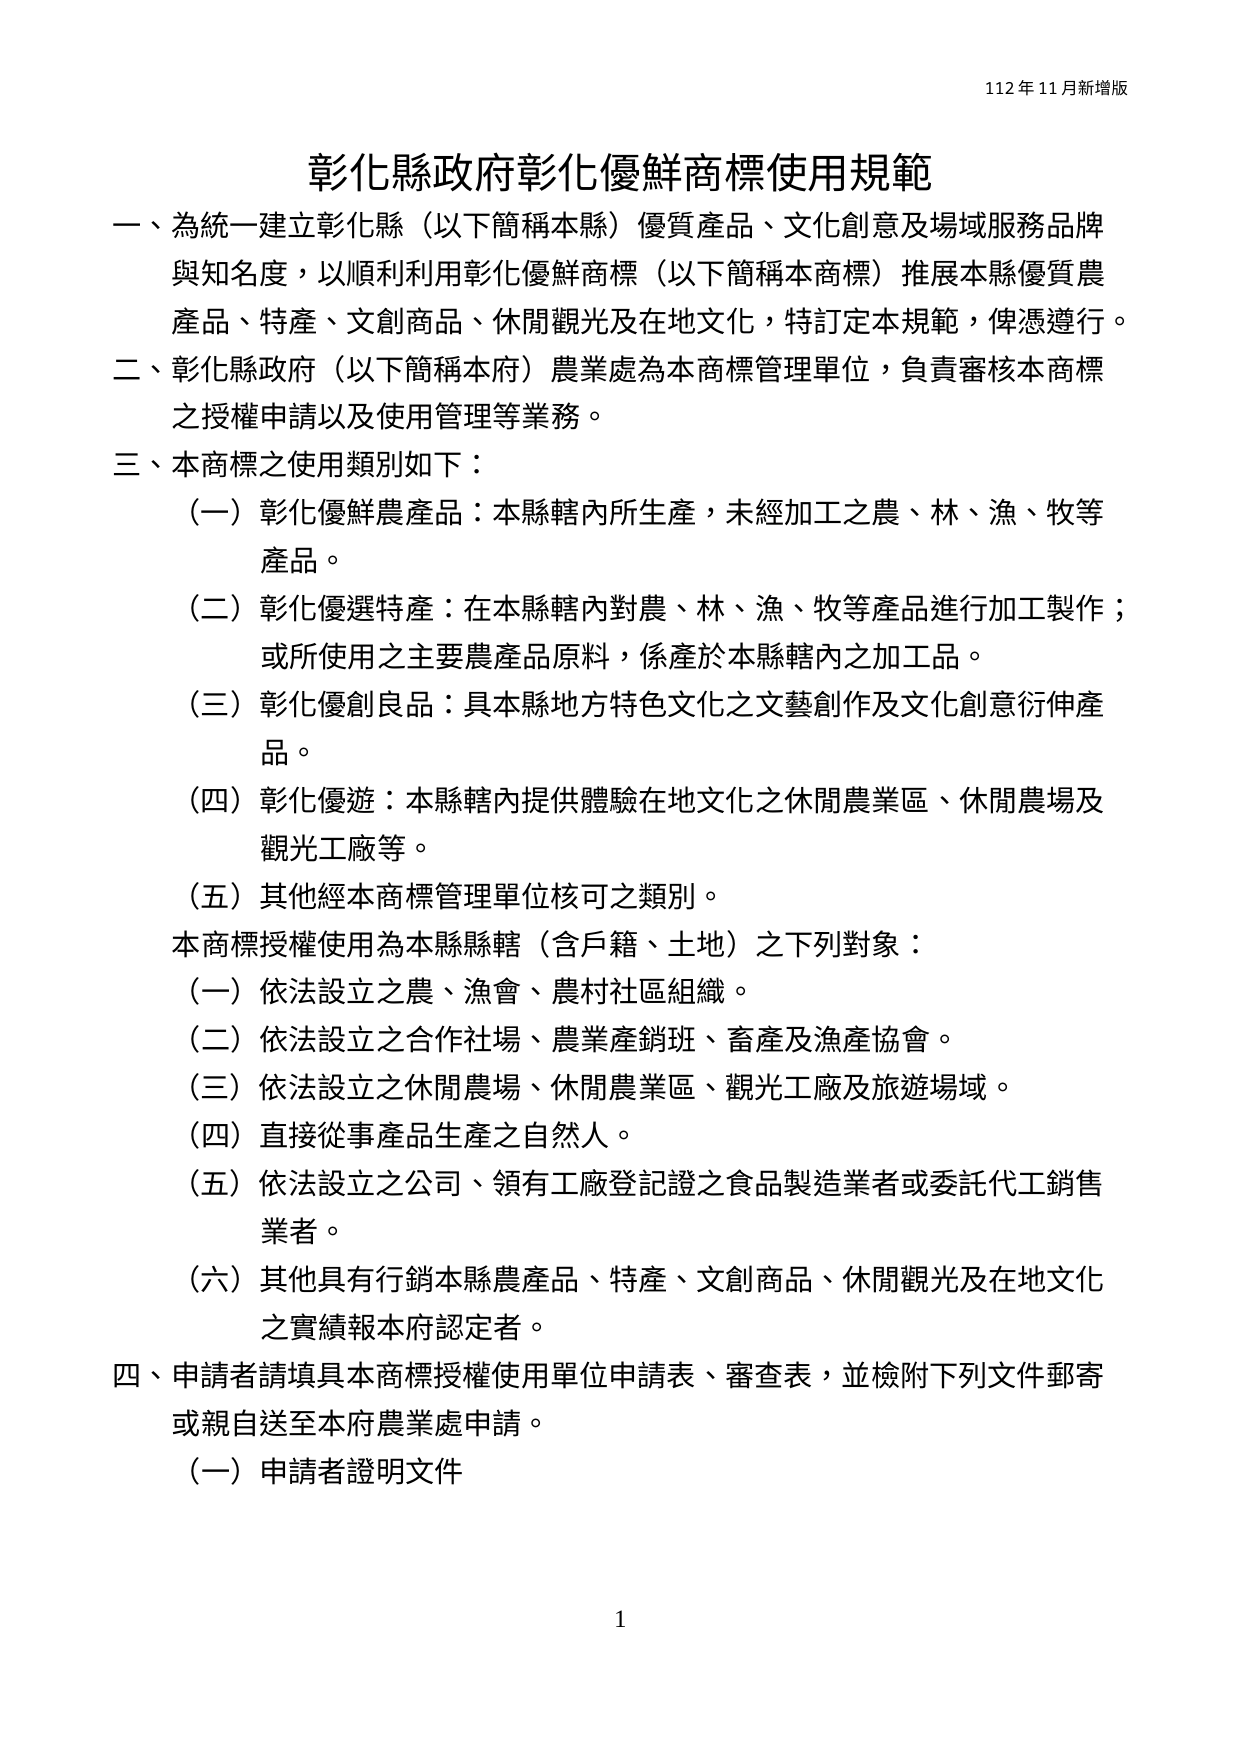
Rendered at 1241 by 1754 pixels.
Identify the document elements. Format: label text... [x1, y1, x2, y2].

text （三）彰化優創良品：具本縣地方特色文化之文藝創作及文化創意衍伸產品。 [171, 677, 1113, 773]
text 一、為統一建立彰化縣（以下簡稱本縣）優質產品、文化創意及場域服務品牌與知名度，以順利利用彰化優鮮商標（以下簡稱本商標）推展本縣優質農產品、特產、文創商品、休閒觀光及在地文化，特訂定本規範，俾憑遵行。 [112, 198, 1113, 342]
text （六）其他具有行銷本縣農產品、特產、文創商品、休閒觀光及在地文化之實績報本府認定者。 [171, 1252, 1113, 1348]
text （二）依法設立之合作社場、農業產銷班、畜產及漁產協會。 [172, 1012, 1113, 1060]
text （五）其他經本商標管理單位核可之類別。 [171, 869, 1113, 917]
text 本商標授權使用為本縣縣轄（含戶籍、土地）之下列對象： [171, 917, 1113, 964]
text （一）依法設立之農、漁會、農村社區組織。 [172, 964, 1113, 1012]
text 四、申請者請填具本商標授權使用單位申請表、審查表，並檢附下列文件郵寄或親自送至本府農業處申請。 [112, 1348, 1113, 1444]
text 彰化縣政府彰化優鮮商標使用規範 [112, 150, 1128, 198]
text （二）彰化優選特產：在本縣轄內對農、林、漁、牧等產品進行加工製作；或所使用之主要農產品原料，係產於本縣轄內之加工品。 [171, 581, 1113, 677]
text （四）直接從事產品生產之自然人。 [172, 1108, 1113, 1156]
text （五）依法設立之公司、領有工廠登記證之食品製造業者或委託代工銷售業者。 [171, 1156, 1113, 1252]
text 三、本商標之使用類別如下： [112, 437, 1113, 485]
text （四）彰化優遊：本縣轄內提供體驗在地文化之休閒農業區、休閒農場及觀光工廠等。 [171, 773, 1113, 869]
text （一）申請者證明文件 [172, 1444, 1113, 1492]
text （一）彰化優鮮農產品：本縣轄內所生產，未經加工之農、林、漁、牧等產品。 [171, 485, 1113, 581]
text （三）依法設立之休閒農場、休閒農業區、觀光工廠及旅遊場域。 [171, 1060, 1113, 1108]
text 二、彰化縣政府（以下簡稱本府）農業處為本商標管理單位，負責審核本商標之授權申請以及使用管理等業務。 [112, 342, 1113, 437]
